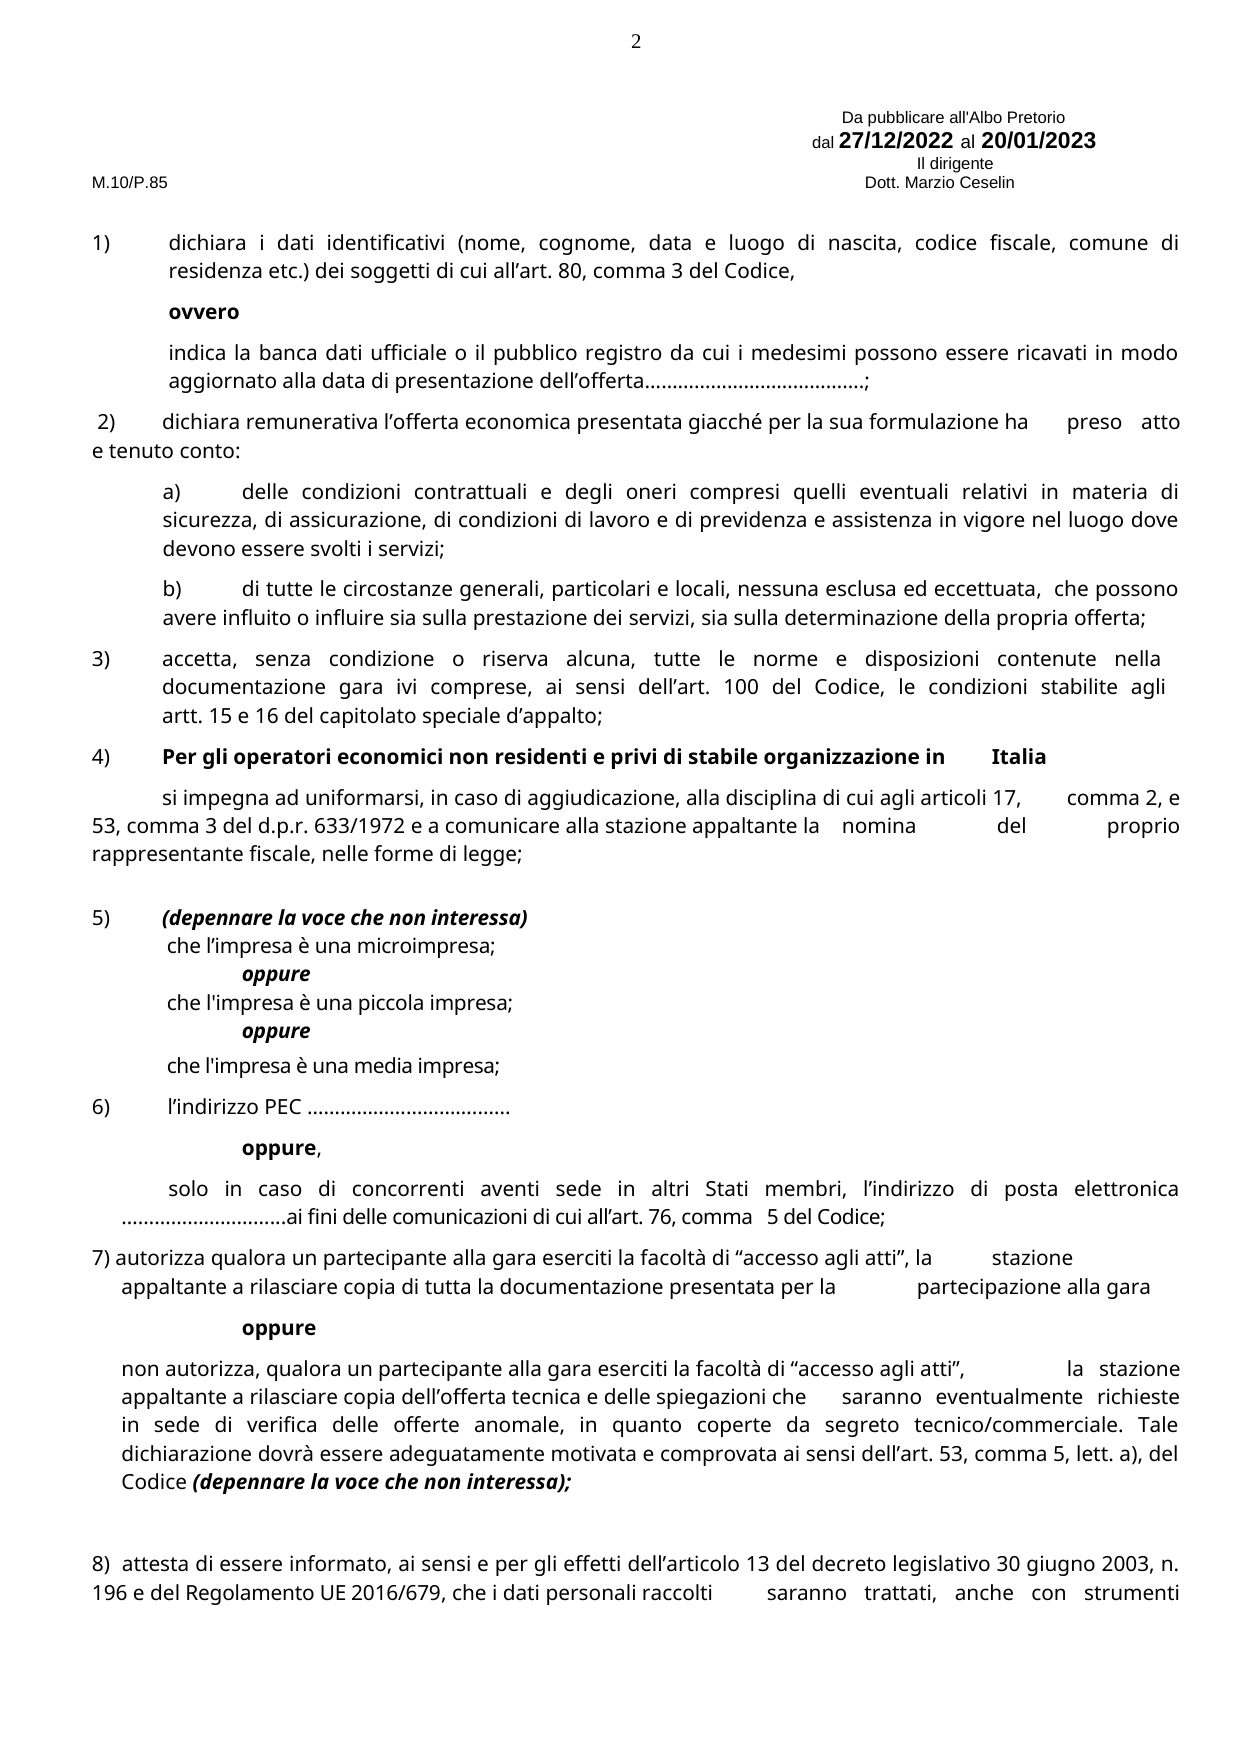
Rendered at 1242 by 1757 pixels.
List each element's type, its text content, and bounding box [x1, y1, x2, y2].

text oppure [92, 959, 1180, 988]
list a) delle condizioni contrattuali e degli oneri compresi quelli eventuali relativi in materia di sicurezza, di assicurazione, di condizioni di lavoro e di previdenza e assistenza in vigore nel luogo dove devono essere svolti i servizi; [162, 477, 1180, 562]
text 5) (depennare la voce che non interessa) [92, 903, 1180, 931]
text che l'impresa è una piccola impresa; [139, 988, 1180, 1016]
list b) di tutte le circostanze generali, particolari e locali, nessuna esclusa ed eccettuata, che possono avere influito o influire sia sulla prestazione dei servizi, sia sulla determinazione della propria offerta; [162, 574, 1180, 631]
text che l'impresa è una media impresa; [92, 1051, 1180, 1079]
text oppure [92, 1016, 1180, 1045]
list oppure, [92, 1133, 1180, 1161]
list 8) attesta di essere informato, ai sensi e per gli effetti dell’articolo 13 del decreto legislativo 30 giugno 2003, n. 196 e del Regolamento UE 2016/679, che i dati personali raccolti saranno trattati, anche con strumenti [92, 1549, 1180, 1606]
list solo in caso di concorrenti aventi sede in altri Stati membri, l’indirizzo di posta elettronica ………………………...ai fini delle comunicazioni di cui all’art. 76, comma 5 del Codice; [92, 1174, 1180, 1231]
text 6) l’indirizzo PEC …………………………..….. [92, 1092, 1180, 1121]
text 1) dichiara i dati identificativi (nome, cognome, data e luogo di nascita, codice fiscale, comune di residenza etc.) dei soggetti di cui all’art. 80, comma 3 del Codice, [92, 228, 1180, 284]
text che l’impresa è una microimpresa; [139, 931, 1180, 959]
list si impegna ad uniformarsi, in caso di aggiudicazione, alla disciplina di cui agli articoli 17, comma 2, e 53, comma 3 del d.p.r. 633/1972 e a comunicare alla stazione appaltante la nomina del proprio rappresentante fiscale, nelle forme di legge; [92, 783, 1180, 868]
list 7) autorizza qualora un partecipante alla gara eserciti la facoltà di “accesso agli atti”, la stazione appaltante a rilasciare copia di tutta la documentazione presentata per la partecipazione alla gara [92, 1243, 1180, 1300]
text 3) accetta, senza condizione o riserva alcuna, tutte le norme e disposizioni contenute nella documentazione gara ivi comprese, ai sensi dell’art. 100 del Codice, le condizioni stabilite agli artt. 15 e 16 del capitolato speciale d’appalto; [92, 644, 1180, 729]
text 2) dichiara remunerativa l’offerta economica presentata giacché per la sua formulazione ha preso atto e tenuto conto: [92, 407, 1180, 464]
list non autorizza, qualora un partecipante alla gara eserciti la facoltà di “accesso agli atti”, la stazione appaltante a rilasciare copia dell’offerta tecnica e delle spiegazioni che saranno eventualmente richieste in sede di verifica delle offerte anomale, in quanto coperte da segreto tecnico/commerciale. Tale dichiarazione dovrà essere adeguatamente motivata e comprovata ai sensi dell’art. 53, comma 5, lett. a), del Codice (depennare la voce che non interessa); [92, 1354, 1180, 1496]
list oppure [92, 1313, 1180, 1341]
list 4) Per gli operatori economici non residenti e privi di stabile organizzazione in Italia [92, 742, 1180, 770]
text indica la banca dati ufficiale o il pubblico registro da cui i medesimi possono essere ricavati in modo aggiornato alla data di presentazione dell’offerta………………………………….; [92, 338, 1180, 395]
text ovvero [92, 297, 1180, 326]
